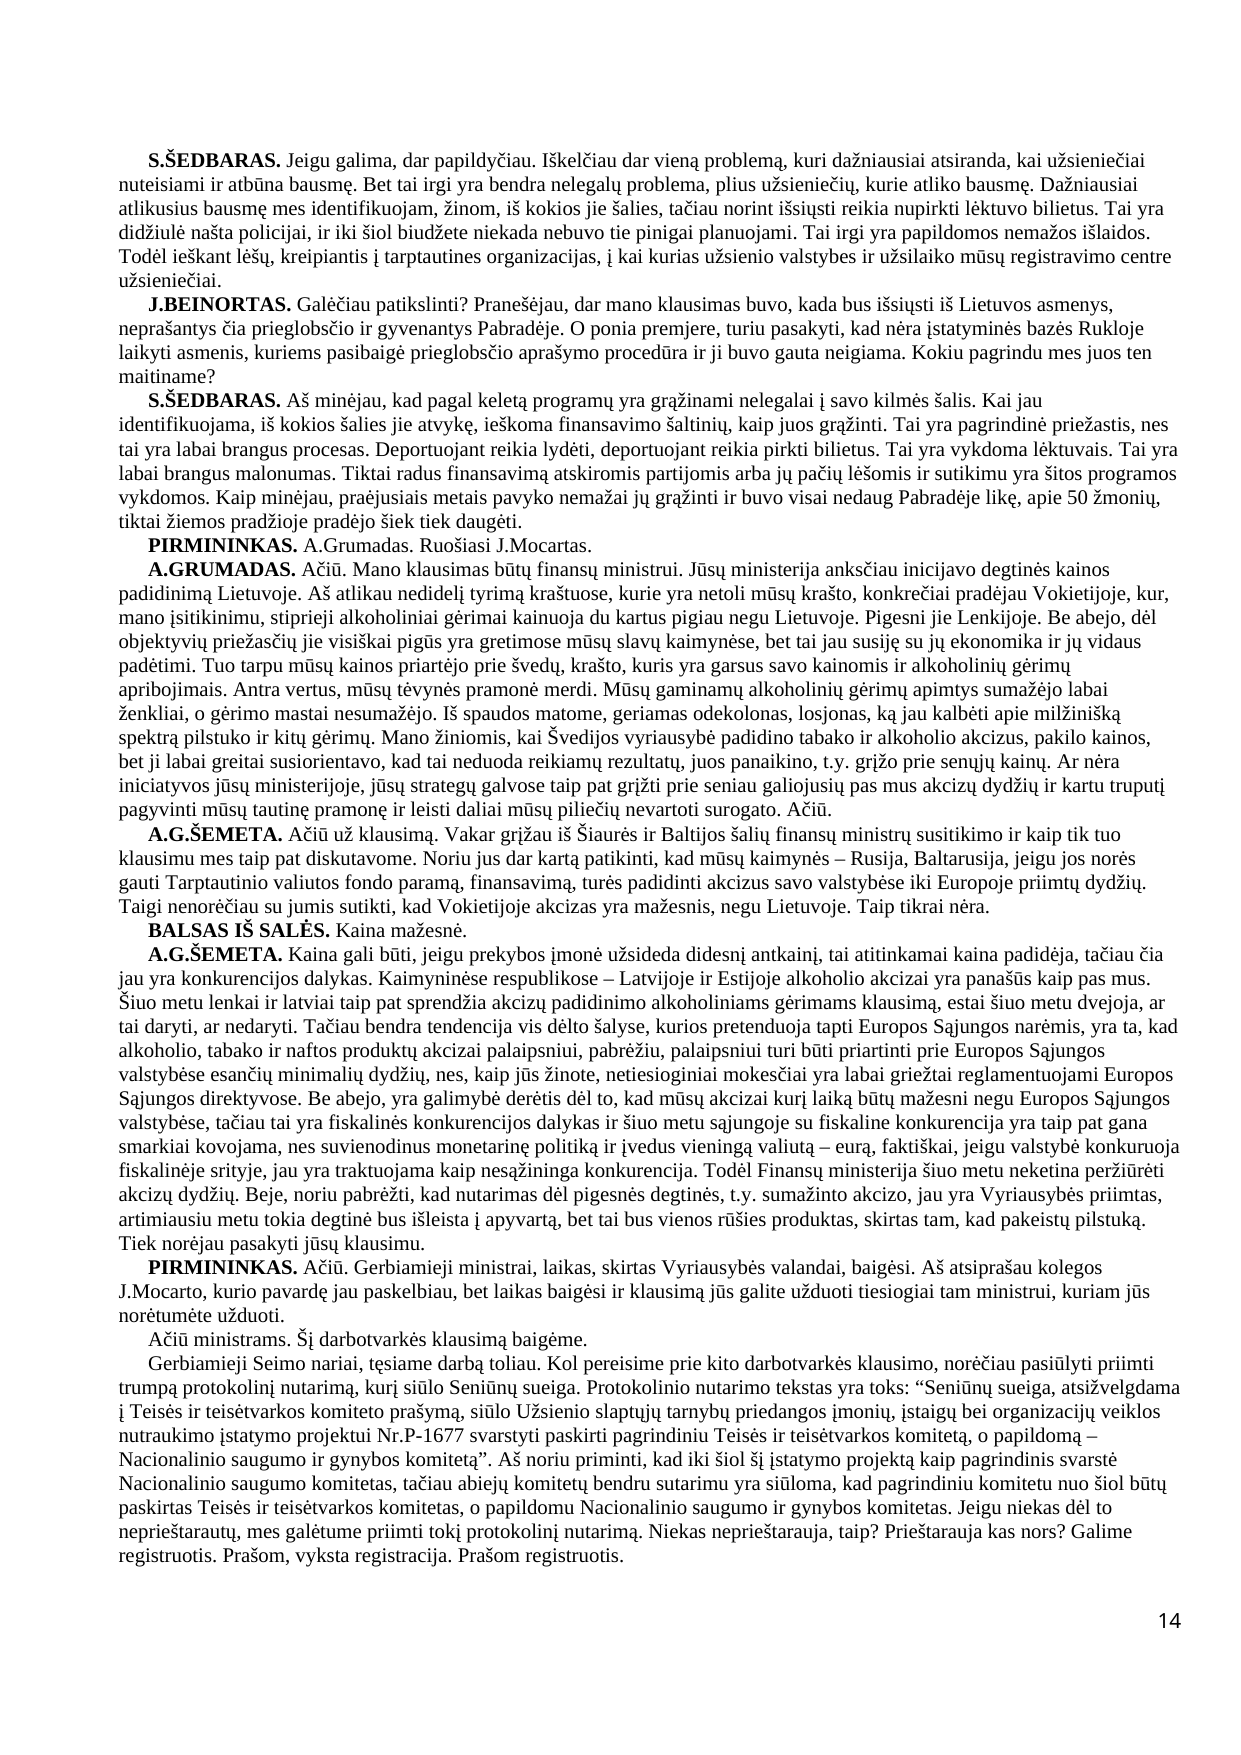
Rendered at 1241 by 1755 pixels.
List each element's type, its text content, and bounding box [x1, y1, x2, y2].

text PIRMININKAS. A.Grumadas. Ruošiasi J.Mocartas. [118, 533, 1181, 557]
text A.G.ŠEMETA. Ačiū už klausimą. Vakar grįžau iš Šiaurės ir Baltijos šalių finansų ministrų susitikimo ir kaip tik tuo klausimu mes taip pat diskutavome. Noriu jus dar kartą patikinti, kad mūsų kaimynės – Rusija, Baltarusija, jeigu jos norės gauti Tarptautinio valiutos fondo paramą, finansavimą, turės padidinti akcizus savo valstybėse iki Europoje priimtų dydžių. Taigi nenorėčiau su jumis sutikti, kad Vokietijoje akcizas yra mažesnis, negu Lietuvoje. Taip tikrai nėra. [118, 821, 1181, 918]
text Ačiū ministrams. Šį darbotvarkės klausimą baigėme. [118, 1327, 1181, 1351]
text PIRMININKAS. Ačiū. Gerbiamieji ministrai, laikas, skirtas Vyriausybės valandai, baigėsi. Aš atsiprašau kolegos J.Mocarto, kurio pavardę jau paskelbiau, bet laikas baigėsi ir klausimą jūs galite užduoti tiesiogiai tam ministrui, kuriam jūs norėtumėte užduoti. [118, 1254, 1181, 1327]
text S.ŠEDBARAS. Jeigu galima, dar papildyčiau. Iškelčiau dar vieną problemą, kuri dažniausiai atsiranda, kai užsieniečiai nuteisiami ir atbūna bausmę. Bet tai irgi yra bendra nelegalų problema, plius užsieniečių, kurie atliko bausmę. Dažniausiai atlikusius bausmę mes identifikuojam, žinom, iš kokios jie šalies, tačiau norint išsiųsti reikia nupirkti lėktuvo bilietus. Tai yra didžiulė našta policijai, ir iki šiol biudžete niekada nebuvo tie pinigai planuojami. Tai irgi yra papildomos nemažos išlaidos. Todėl ieškant lėšų, kreipiantis į tarptautines organizacijas, į kai kurias užsienio valstybes ir užsilaiko mūsų registravimo centre užsieniečiai. [118, 148, 1181, 292]
text BALSAS IŠ SALĖS. Kaina mažesnė. [118, 918, 1181, 942]
text A.GRUMADAS. Ačiū. Mano klausimas būtų finansų ministrui. Jūsų ministerija anksčiau inicijavo degtinės kainos padidinimą Lietuvoje. Aš atlikau nedidelį tyrimą kraštuose, kurie yra netoli mūsų krašto, konkrečiai pradėjau Vokietijoje, kur, mano įsitikinimu, stiprieji alkoholiniai gėrimai kainuoja du kartus pigiau negu Lietuvoje. Pigesni jie Lenkijoje. Be abejo, dėl objektyvių priežasčių jie visiškai pigūs yra gretimose mūsų slavų kaimynėse, bet tai jau susiję su jų ekonomika ir jų vidaus padėtimi. Tuo tarpu mūsų kainos priartėjo prie švedų, krašto, kuris yra garsus savo kainomis ir alkoholinių gėrimų apribojimais. Antra vertus, mūsų tėvynės pramonė merdi. Mūsų gaminamų alkoholinių gėrimų apimtys sumažėjo labai ženkliai, o gėrimo mastai nesumažėjo. Iš spaudos matome, geriamas odekolonas, losjonas, ką jau kalbėti apie milžinišką spektrą pilstuko ir kitų gėrimų. Mano žiniomis, kai Švedijos vyriausybė padidino tabako ir alkoholio akcizus, pakilo kainos, bet ji labai greitai susiorientavo, kad tai neduoda reikiamų rezultatų, juos panaikino, t.y. grįžo prie senųjų kainų. Ar nėra iniciatyvos jūsų ministerijoje, jūsų strategų galvose taip pat grįžti prie seniau galiojusių pas mus akcizų dydžių ir kartu truputį pagyvinti mūsų tautinę pramonę ir leisti daliai mūsų piliečių nevartoti surogato. Ačiū. [118, 557, 1181, 821]
text A.G.ŠEMETA. Kaina gali būti, jeigu prekybos įmonė užsideda didesnį antkainį, tai atitinkamai kaina padidėja, tačiau čia jau yra konkurencijos dalykas. Kaimyninėse respublikose – Latvijoje ir Estijoje alkoholio akcizai yra panašūs kaip pas mus. Šiuo metu lenkai ir latviai taip pat sprendžia akcizų padidinimo alkoholiniams gėrimams klausimą, estai šiuo metu dvejoja, ar tai daryti, ar nedaryti. Tačiau bendra tendencija vis dėlto šalyse, kurios pretenduoja tapti Europos Sąjungos narėmis, yra ta, kad alkoholio, tabako ir naftos produktų akcizai palaipsniui, pabrėžiu, palaipsniui turi būti priartinti prie Europos Sąjungos valstybėse esančių minimalių dydžių, nes, kaip jūs žinote, netiesioginiai mokesčiai yra labai griežtai reglamentuojami Europos Sąjungos direktyvose. Be abejo, yra galimybė derėtis dėl to, kad mūsų akcizai kurį laiką būtų mažesni negu Europos Sąjungos valstybėse, tačiau tai yra fiskalinės konkurencijos dalykas ir šiuo metu sąjungoje su fiskaline konkurencija yra taip pat gana smarkiai kovojama, nes suvienodinus monetarinę politiką ir įvedus vieningą valiutą – eurą, faktiškai, jeigu valstybė konkuruoja fiskalinėje srityje, jau yra traktuojama kaip nesąžininga konkurencija. Todėl Finansų ministerija šiuo metu neketina peržiūrėti akcizų dydžių. Beje, noriu pabrėžti, kad nutarimas dėl pigesnės degtinės, t.y. sumažinto akcizo, jau yra Vyriausybės priimtas, artimiausiu metu tokia degtinė bus išleista į apyvartą, bet tai bus vienos rūšies produktas, skirtas tam, kad pakeistų pilstuką. Tiek norėjau pasakyti jūsų klausimu. [118, 942, 1181, 1254]
text Gerbiamieji Seimo nariai, tęsiame darbą toliau. Kol pereisime prie kito darbotvarkės klausimo, norėčiau pasiūlyti priimti trumpą protokolinį nutarimą, kurį siūlo Seniūnų sueiga. Protokolinio nutarimo tekstas yra toks: “Seniūnų sueiga, atsižvelgdama į Teisės ir teisėtvarkos komiteto prašymą, siūlo Užsienio slaptųjų tarnybų priedangos įmonių, įstaigų bei organizacijų veiklos nutraukimo įstatymo projektui Nr.P-1677 svarstyti paskirti pagrindiniu Teisės ir teisėtvarkos komitetą, o papildomą – Nacionalinio saugumo ir gynybos komitetą”. Aš noriu priminti, kad iki šiol šį įstatymo projektą kaip pagrindinis svarstė Nacionalinio saugumo komitetas, tačiau abiejų komitetų bendru sutarimu yra siūloma, kad pagrindiniu komitetu nuo šiol būtų paskirtas Teisės ir teisėtvarkos komitetas, o papildomu Nacionalinio saugumo ir gynybos komitetas. Jeigu niekas dėl to neprieštarautų, mes galėtume priimti tokį protokolinį nutarimą. Niekas neprieštarauja, taip? Prieštarauja kas nors? Galime registruotis. Prašom, vyksta registracija. Prašom registruotis. [118, 1351, 1181, 1567]
text S.ŠEDBARAS. Aš minėjau, kad pagal keletą programų yra grąžinami nelegalai į savo kilmės šalis. Kai jau identifikuojama, iš kokios šalies jie atvykę, ieškoma finansavimo šaltinių, kaip juos grąžinti. Tai yra pagrindinė priežastis, nes tai yra labai brangus procesas. Deportuojant reikia lydėti, deportuojant reikia pirkti bilietus. Tai yra vykdoma lėktuvais. Tai yra labai brangus malonumas. Tiktai radus finansavimą atskiromis partijomis arba jų pačių lėšomis ir sutikimu yra šitos programos vykdomos. Kaip minėjau, praėjusiais metais pavyko nemažai jų grąžinti ir buvo visai nedaug Pabradėje likę, apie 50 žmonių, tiktai žiemos pradžioje pradėjo šiek tiek daugėti. [118, 388, 1181, 533]
text J.BEINORTAS. Galėčiau patikslinti? Pranešėjau, dar mano klausimas buvo, kada bus išsiųsti iš Lietuvos asmenys, neprašantys čia prieglobsčio ir gyvenantys Pabradėje. O ponia premjere, turiu pasakyti, kad nėra įstatyminės bazės Rukloje laikyti asmenis, kuriems pasibaigė prieglobsčio aprašymo procedūra ir ji buvo gauta neigiama. Kokiu pagrindu mes juos ten maitiname? [118, 292, 1181, 388]
